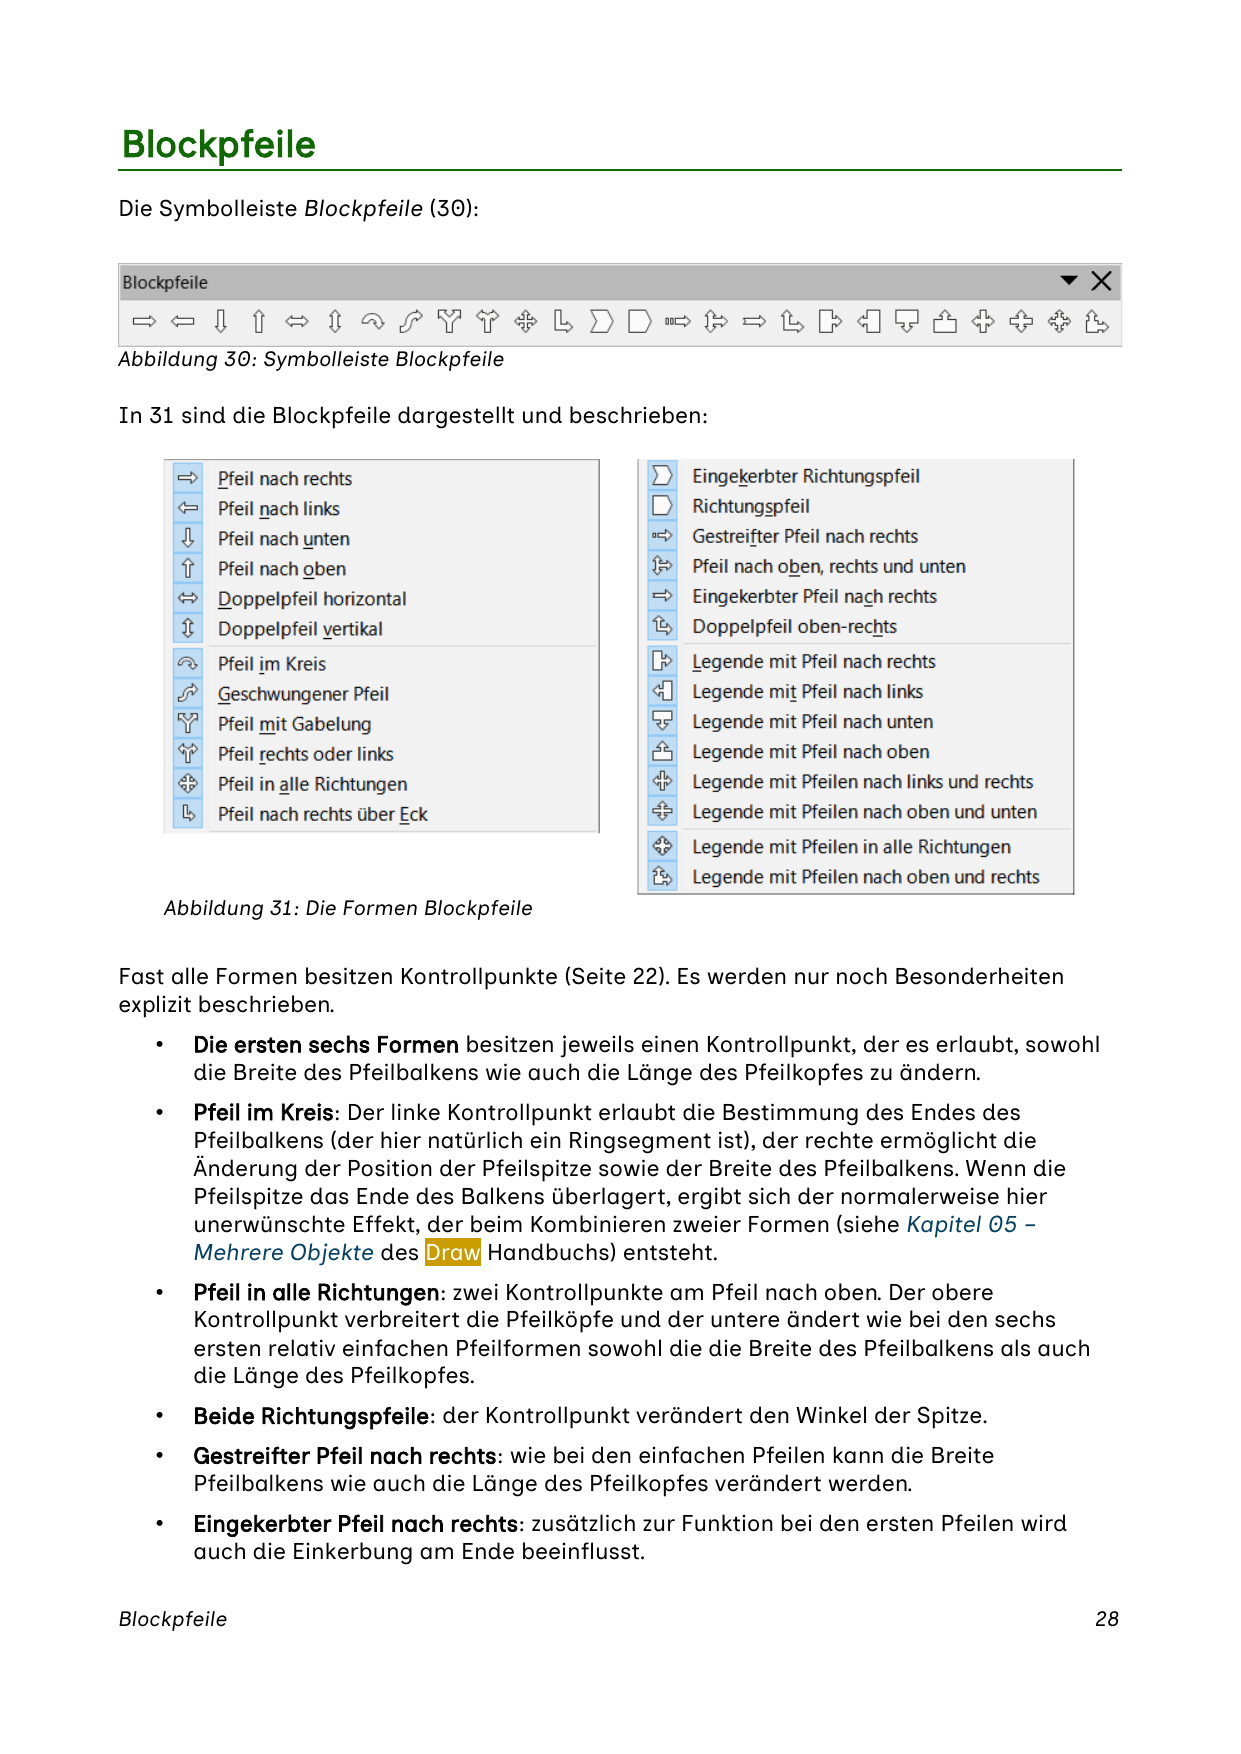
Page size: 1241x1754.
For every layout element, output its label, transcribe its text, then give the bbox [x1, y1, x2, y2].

picture [163, 459, 1077, 896]
text In Abbildung 31 sind die Blockpfeile dargestellt und beschrieben: [118, 234, 1122, 263]
text Abbildung 31: Die Formen Blockpfeile [164, 896, 1076, 921]
list Pfeil in alle Richtungen: zwei Kontrollpunkte am Pfeil nach oben. Der obere Kontrollpunkt verbreitert die Pfeilköpfe und der untere ändert wie bei den sechs ersten relativ einfachen Pfeilformen sowohl die die Breite des Pfeilbalkens als auch die Länge des Pfeilkopfes. [156, 1278, 1122, 1390]
picture [118, 263, 1123, 347]
text In Abbildung 31 sind die Blockpfeile dargestellt und beschrieben: [118, 372, 1122, 430]
list Gestreifter Pfeil nach rechts: wie bei den einfachen Pfeilen kann die Breite Pfeilbalkens wie auch die Länge des Pfeilkopfes verändert werden. [156, 1442, 1122, 1498]
text Die Symbolleiste Blockpfeile (Abbildung 30): [118, 194, 1122, 223]
list Pfeil im Kreis: Der linke Kontrollpunkt erlaubt die Bestimmung des Endes des Pfeilbalkens (der hier natürlich ein Ringsegment ist), der rechte ermöglicht die Änderung der Position der Pfeilspitze sowie der Breite des Pfeilbalkens. Wenn die Pfeilspitze das Ende des Balkens überlagert, ergibt sich der normalerweise hier unerwünschte Effekt, der beim Kombinieren zweier Formen (siehe Kapitel 05 – Mehrere Objekte des Draw Handbuchs) entsteht. [156, 1098, 1122, 1266]
subtitle Blockpfeile [118, 118, 1122, 169]
list Die ersten sechs Formen besitzen jeweils einen Kontrollpunkt, der es erlaubt, sowohl die Breite des Pfeilbalkens wie auch die Länge des Pfeilkopfes zu ändern. [156, 1030, 1122, 1086]
text Abbildung 30: Symbolleiste Blockpfeile [118, 347, 1122, 372]
list Beide Richtungspfeile: der Kontrollpunkt verändert den Winkel der Spitze. [156, 1402, 1122, 1430]
text Fast alle Formen besitzen Kontrollpunkte (Seite 21). Es werden nur noch Besonderheiten explizit beschrieben. [118, 962, 1122, 1018]
list Eingekerbter Pfeil nach rechts: zusätzlich zur Funktion bei den ersten Pfeilen wird auch die Einkerbung am Ende beeinflusst. [156, 1509, 1122, 1565]
